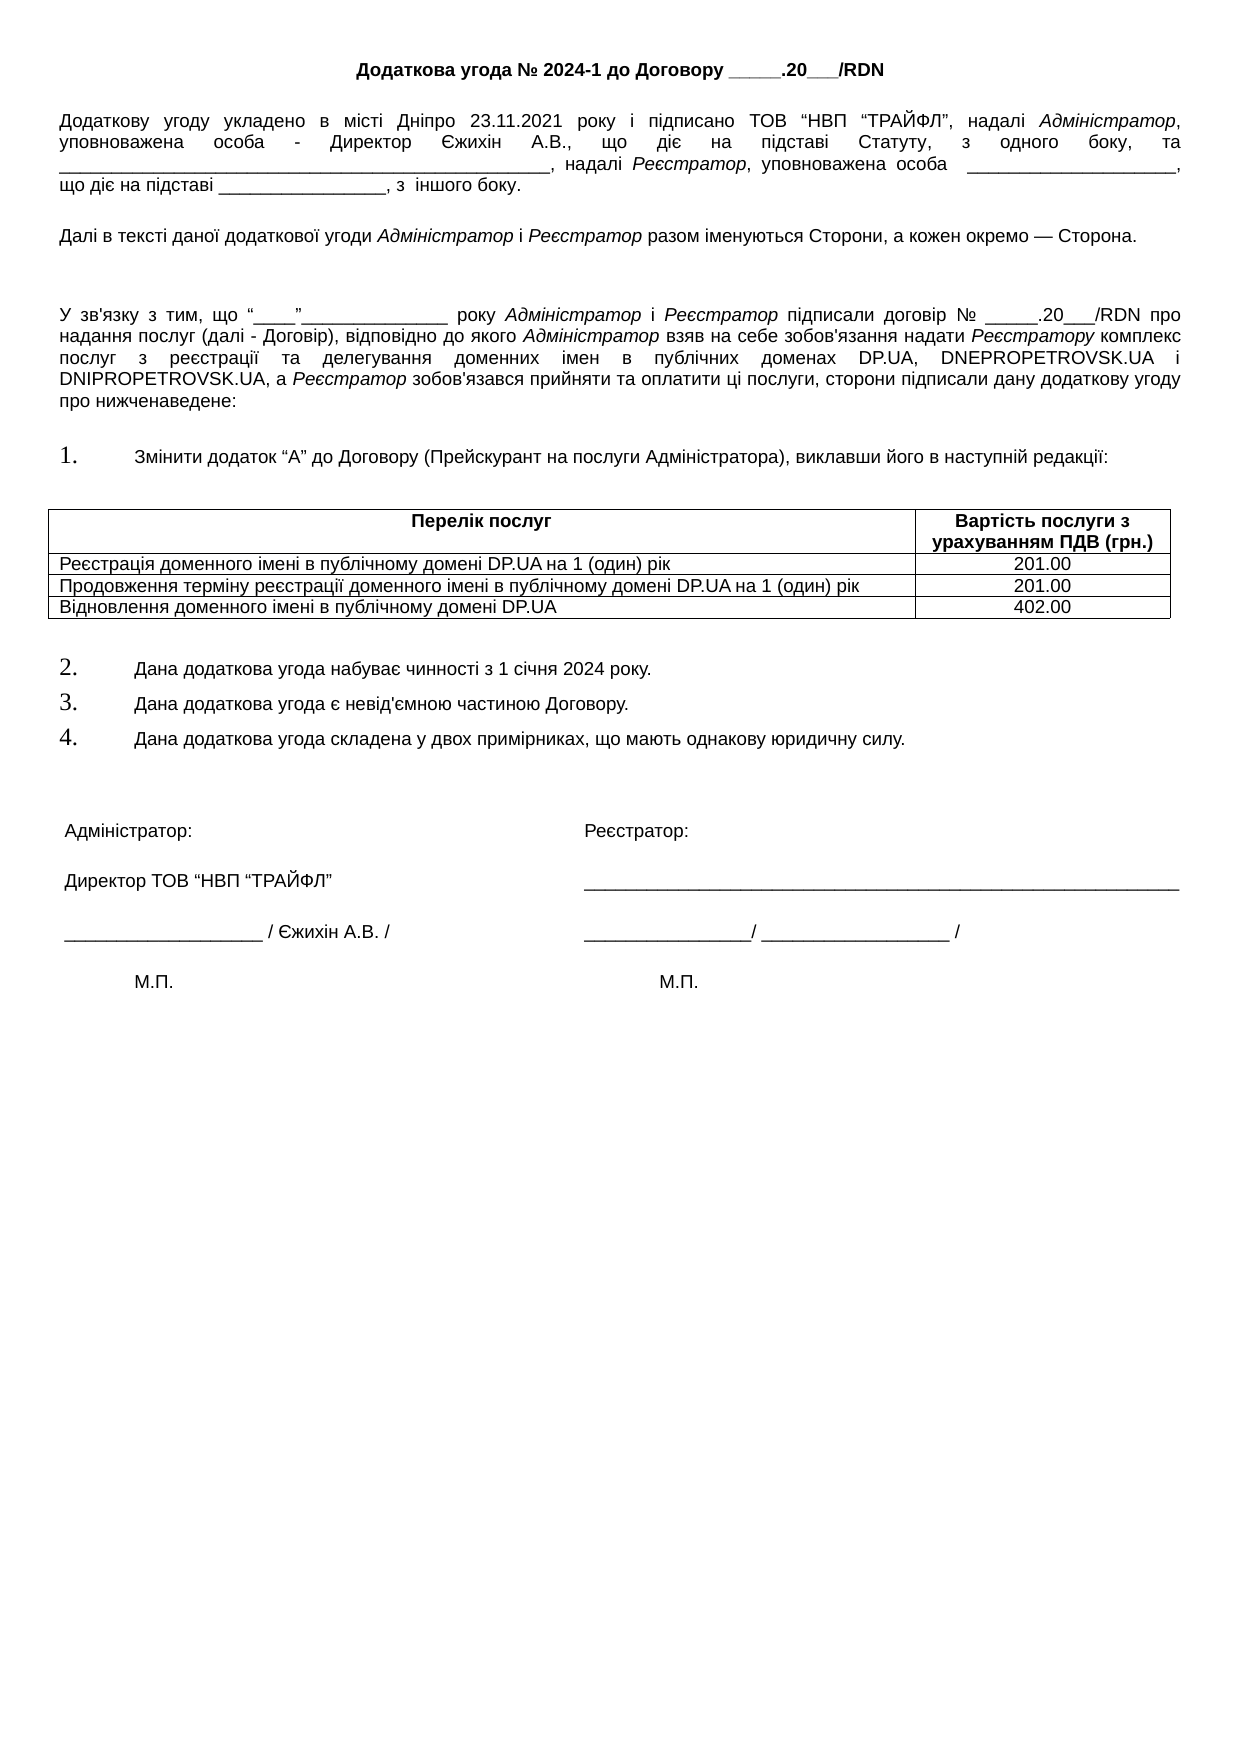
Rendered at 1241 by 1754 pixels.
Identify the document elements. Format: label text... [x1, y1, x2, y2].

text Додаткова угода № 2024-1 до Договору _____.20___/RDN [59, 59, 1181, 81]
text Адміністратор: Реєстратор: [59, 820, 1181, 841]
text М.П. М.П. [59, 971, 1181, 992]
table_cell Продовження терміну реєстрації доменного імені в публічному домені DP.UA на 1 (один) рік [49, 575, 915, 596]
text Додаткову угоду укладено в місті Дніпро 23.11.2021 року і підписано ТОВ “НВП “ТРАЙФЛ”, надалі Адміністратор, уповноважена особа - Директор Єжихін А.В., що діє на підставі Статуту, з одного боку, та _______________________________________________, надалі Реєстратор, уповноважена особа ____________________, що діє на підставі ________________, з іншого боку. [59, 109, 1181, 196]
list Змінити додаток “A” до Договору (Прейскурант на послуги Адміністратора), виклавши його в наступній редакції: [59, 440, 1181, 469]
table_header Вартість послуги з урахуванням ПДВ (грн.) [916, 510, 1170, 553]
list Дана додаткова угода складена у двох примірниках, що мають однакову юридичну силу. [59, 722, 1181, 751]
text Директор ТОВ “НВП “ТРАЙФЛ” _________________________________________________________ [59, 870, 1181, 892]
list Дана додаткова угода є невід'ємною частиною Договору. [59, 687, 1181, 716]
table_cell 201.00 [916, 575, 1170, 596]
table_cell 402.00 [916, 597, 1170, 618]
table_cell Реєстрація доменного імені в публічному домені DP.UA на 1 (один) рік [49, 554, 915, 574]
table_cell 201.00 [916, 554, 1170, 574]
table_cell Відновлення доменного імені в публічному домені DP.UA [49, 597, 915, 618]
table_header Перелік послуг [49, 510, 915, 553]
list Дана додаткова угода набуває чинності з 1 січня 2024 року. [59, 652, 1181, 681]
text Далі в тексті даної додаткової угоди Адміністратор і Реєстратор разом іменуються Сторони, а кожен окремо — Сторона. [59, 224, 1181, 246]
text У зв'язку з тим, що “____”______________ року Адміністратор і Реєстратор підписали договір № _____.20___/RDN про надання послуг (далі - Договір), відповідно до якого Адміністратор взяв на себе зобов'язання надати Реєстратору комплекс послуг з реєстрації та делегування доменних імен в публічних доменах DP.UA, DNEPROPETROVSK.UA і DNIPROPETROVSK.UA, а Реєстратор зобов'язався прийняти та оплатити ці послуги, сторони підписали дану додаткову угоду про нижченаведене: [59, 303, 1181, 411]
text ___________________ / Єжихін А.В. / ________________/ __________________ / [59, 921, 1181, 942]
